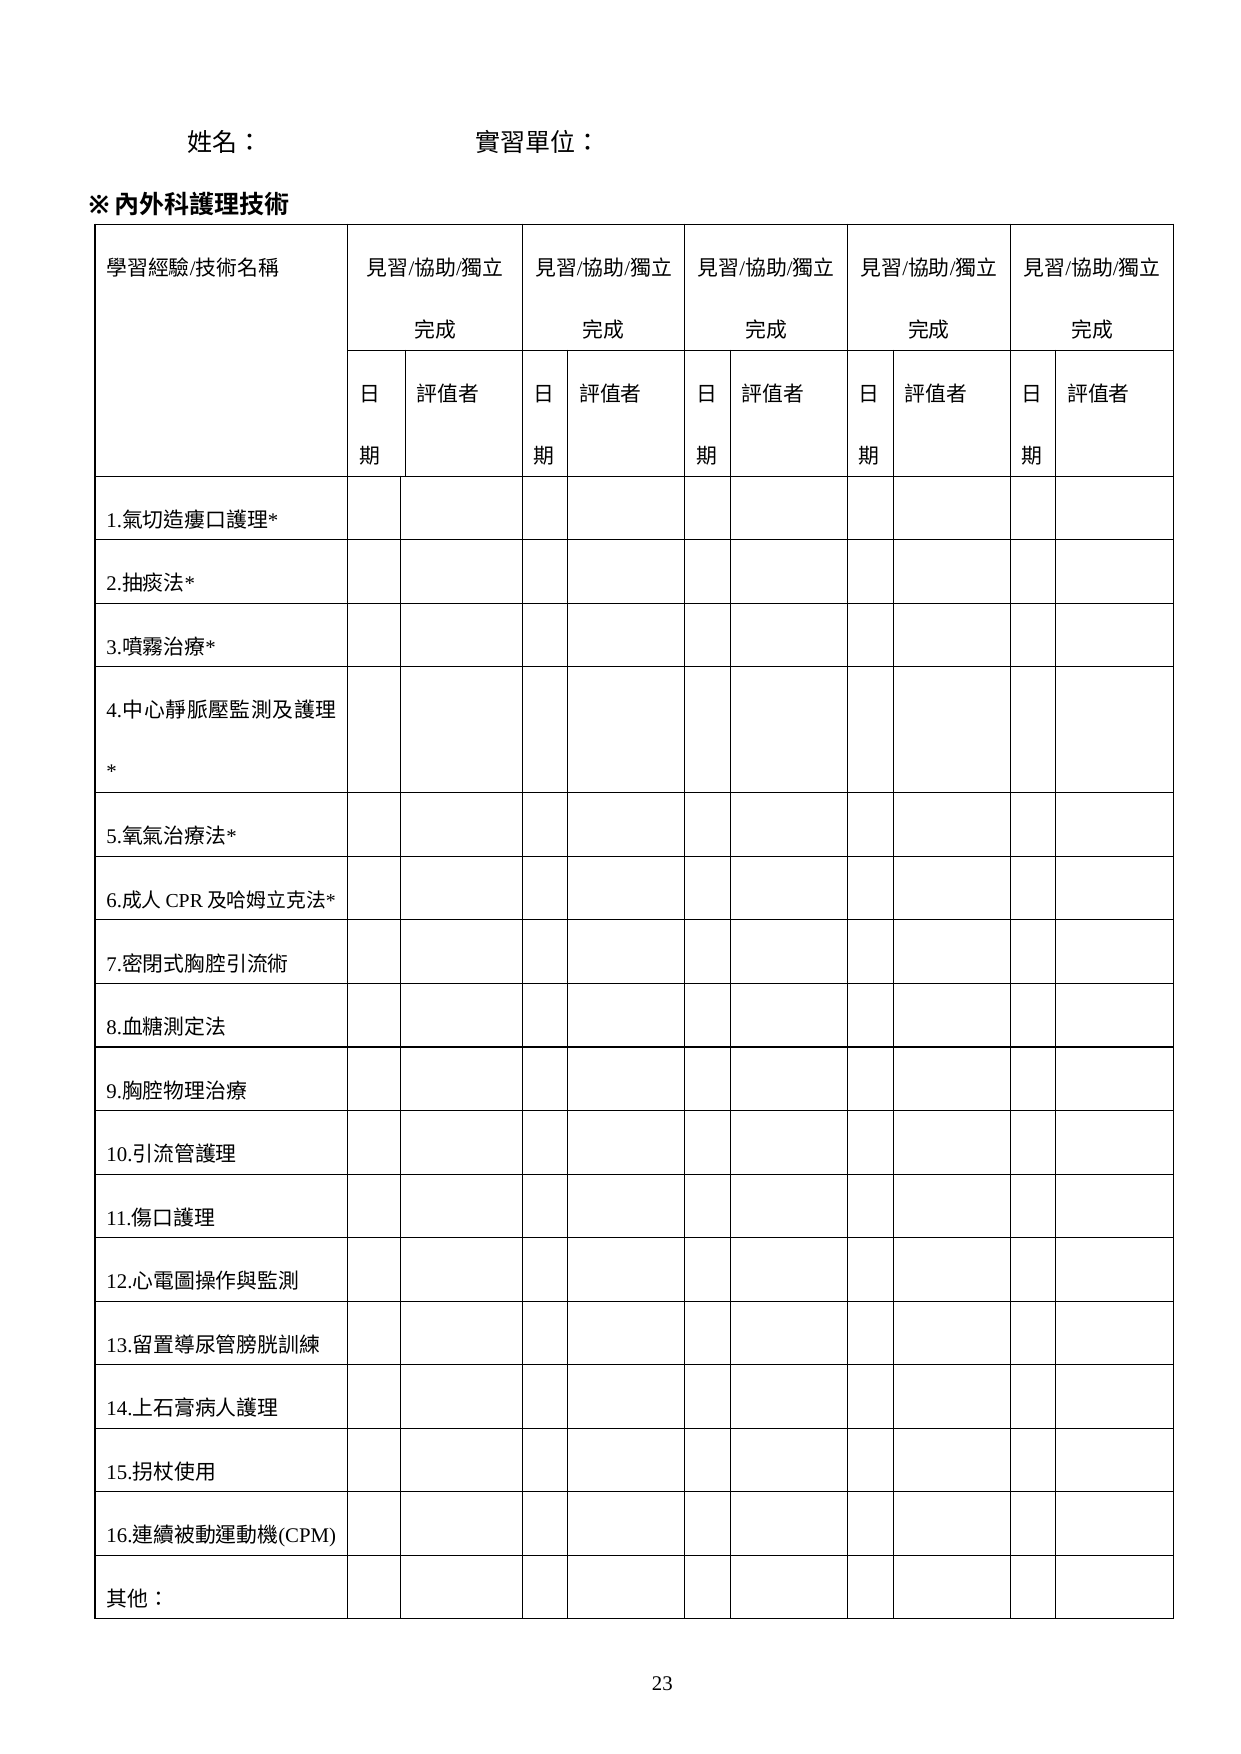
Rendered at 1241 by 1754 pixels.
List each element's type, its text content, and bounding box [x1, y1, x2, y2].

table_cell [1011, 667, 1055, 792]
table_cell [685, 1175, 730, 1237]
table_cell [1056, 667, 1173, 792]
table_cell [401, 477, 522, 539]
table_cell [848, 984, 893, 1046]
table_cell 評值者 [731, 351, 847, 476]
table_cell [848, 1429, 893, 1491]
table_cell [848, 857, 893, 919]
table_cell [1056, 1048, 1173, 1110]
table_cell [523, 1429, 567, 1491]
table_cell [1011, 477, 1055, 539]
table_cell 5.氧氣治療法* [96, 793, 347, 856]
table_cell 日期 [348, 351, 405, 476]
table_cell [848, 477, 893, 539]
table_header 見習/協助/獨立完成 [1011, 225, 1173, 349]
table_cell [685, 1556, 730, 1618]
table_cell [348, 793, 400, 856]
table_cell [685, 1111, 730, 1173]
table_cell [523, 1492, 567, 1555]
table_cell [1056, 920, 1173, 983]
table_cell [523, 604, 567, 666]
table_cell [894, 604, 1010, 666]
table_cell [523, 477, 567, 539]
table_cell [848, 604, 893, 666]
table_cell [348, 1302, 400, 1364]
table_cell [401, 540, 522, 603]
table_cell [568, 793, 684, 856]
table_cell [1011, 920, 1055, 983]
table_cell [1011, 857, 1055, 919]
table_cell [348, 1556, 400, 1618]
table_cell 16.連續被動運動機(CPM) [96, 1492, 347, 1555]
table_cell 日期 [848, 351, 893, 476]
table_cell [731, 793, 847, 856]
table_cell [848, 1175, 893, 1237]
table_cell [348, 604, 400, 666]
table_cell [1011, 1238, 1055, 1301]
table_cell [685, 477, 730, 539]
table_cell [848, 1556, 893, 1618]
table_cell [848, 540, 893, 603]
table_cell [568, 1048, 684, 1110]
table_cell 日期 [1011, 351, 1055, 476]
table_cell [348, 1238, 400, 1301]
table_cell [401, 667, 522, 792]
table_cell [894, 1302, 1010, 1364]
table_cell [348, 857, 400, 919]
table_cell [568, 984, 684, 1046]
table_cell [894, 1048, 1010, 1110]
table_cell [1011, 984, 1055, 1046]
table_cell [568, 920, 684, 983]
table_cell [1056, 984, 1173, 1046]
table_cell [1056, 793, 1173, 856]
table_cell [685, 793, 730, 856]
table_cell 3.噴霧治療* [96, 604, 347, 666]
table_cell [348, 477, 400, 539]
table_cell [1056, 477, 1173, 539]
table_cell [523, 1302, 567, 1364]
table_cell [894, 477, 1010, 539]
table_cell [894, 667, 1010, 792]
table_cell [568, 1302, 684, 1364]
table_cell [401, 984, 522, 1046]
table_cell [685, 920, 730, 983]
table_cell [523, 857, 567, 919]
table_cell [1011, 1556, 1055, 1618]
table_cell [1011, 793, 1055, 856]
table_cell [685, 1238, 730, 1301]
table_cell [348, 1175, 400, 1237]
table_cell [685, 984, 730, 1046]
table_cell [568, 604, 684, 666]
table_cell [568, 1111, 684, 1173]
table_cell [1011, 1111, 1055, 1173]
table_cell 日期 [523, 351, 567, 476]
table_header 見習/協助/獨立完成 [523, 225, 684, 349]
table_cell [401, 1175, 522, 1237]
table_cell [685, 540, 730, 603]
table_cell [894, 1175, 1010, 1237]
table_cell [1056, 1429, 1173, 1491]
table_cell [348, 1429, 400, 1491]
table_cell [1011, 540, 1055, 603]
table_cell 評值者 [1056, 351, 1173, 476]
table_cell [685, 667, 730, 792]
table_cell [894, 920, 1010, 983]
table_cell [731, 604, 847, 666]
table_cell [848, 793, 893, 856]
table_header 見習/協助/獨立完成 [685, 225, 847, 349]
table_cell [685, 857, 730, 919]
table_cell [523, 540, 567, 603]
table_cell [523, 1111, 567, 1173]
table_cell [401, 604, 522, 666]
table_cell 10.引流管護理 [96, 1111, 347, 1173]
table_cell [401, 1048, 522, 1110]
table_cell [523, 1048, 567, 1110]
table_cell [1056, 1556, 1173, 1618]
table_cell [401, 1556, 522, 1618]
table_cell [568, 667, 684, 792]
table_cell [848, 1048, 893, 1110]
table_cell [568, 857, 684, 919]
table_cell [731, 857, 847, 919]
table_cell [685, 604, 730, 666]
table_cell 14.上石膏病人護理 [96, 1365, 347, 1428]
table_cell 評值者 [406, 351, 522, 476]
table_cell 4.中心靜脈壓監測及護理* [96, 667, 347, 792]
table_cell [685, 1302, 730, 1364]
table_cell [568, 1238, 684, 1301]
table_cell [894, 857, 1010, 919]
table_cell [1056, 1111, 1173, 1173]
table_cell [1056, 1302, 1173, 1364]
table_cell [348, 667, 400, 792]
table_cell [894, 1111, 1010, 1173]
table_cell 2.抽痰法* [96, 540, 347, 603]
table_header 見習/協助/獨立完成 [348, 225, 522, 349]
table_cell [731, 667, 847, 792]
table_cell [1011, 604, 1055, 666]
table_cell [1056, 540, 1173, 603]
table_cell [523, 920, 567, 983]
table_cell [731, 1111, 847, 1173]
table_cell [894, 1492, 1010, 1555]
table_cell 評值者 [568, 351, 684, 476]
table_cell [731, 1365, 847, 1428]
table_cell [401, 1302, 522, 1364]
table_cell [894, 1238, 1010, 1301]
table_cell [731, 1556, 847, 1618]
table_cell [523, 984, 567, 1046]
table_cell [523, 793, 567, 856]
table_cell 13.留置導尿管膀胱訓練 [96, 1302, 347, 1364]
table_cell [848, 1111, 893, 1173]
table_cell [348, 1048, 400, 1110]
table_cell [1011, 1492, 1055, 1555]
table_header 見習/協助/獨立完成 [848, 225, 1010, 349]
table_cell [568, 1556, 684, 1618]
table_cell [848, 920, 893, 983]
table_cell [568, 477, 684, 539]
table_cell [1056, 1175, 1173, 1237]
table_cell [731, 1238, 847, 1301]
table_cell [848, 1492, 893, 1555]
table_header 學習經驗/技術名稱 [96, 225, 347, 476]
table_cell [848, 1238, 893, 1301]
table_cell [523, 1238, 567, 1301]
table_cell [401, 793, 522, 856]
table_cell [1056, 1365, 1173, 1428]
table_cell [401, 1429, 522, 1491]
table_cell [401, 857, 522, 919]
table_cell [1056, 857, 1173, 919]
table_cell [568, 1429, 684, 1491]
table_cell [348, 920, 400, 983]
table_cell [568, 1492, 684, 1555]
table_cell [1056, 1238, 1173, 1301]
table_cell 12.心電圖操作與監測 [96, 1238, 347, 1301]
table_cell [731, 1175, 847, 1237]
text 姓名： 實習單位： [187, 98, 1137, 161]
table_cell 11.傷口護理 [96, 1175, 347, 1237]
table_cell [1011, 1365, 1055, 1428]
table_cell [348, 984, 400, 1046]
table_cell [348, 540, 400, 603]
table_cell [523, 1556, 567, 1618]
table_cell [1011, 1429, 1055, 1491]
table_cell [1056, 1492, 1173, 1555]
table_cell [731, 984, 847, 1046]
table_cell [731, 540, 847, 603]
table_cell [731, 1429, 847, 1491]
table_cell [894, 1365, 1010, 1428]
table_cell [1011, 1302, 1055, 1364]
table_cell [401, 1492, 522, 1555]
table_cell [731, 477, 847, 539]
table_cell [348, 1492, 400, 1555]
table_cell [523, 1175, 567, 1237]
table_cell [848, 1302, 893, 1364]
table_cell [1011, 1048, 1055, 1110]
table_cell [848, 667, 893, 792]
table_cell [731, 1492, 847, 1555]
table_cell [685, 1365, 730, 1428]
table_cell [731, 1048, 847, 1110]
table_cell [401, 1365, 522, 1428]
table_cell 7.密閉式胸腔引流術 [96, 920, 347, 983]
table_cell [731, 920, 847, 983]
table_cell [1056, 604, 1173, 666]
text ※內外科護理技術 [84, 161, 1137, 223]
table_cell [348, 1365, 400, 1428]
table_cell [894, 540, 1010, 603]
table_cell [894, 1556, 1010, 1618]
table_cell [685, 1492, 730, 1555]
table_cell 15.拐杖使用 [96, 1429, 347, 1491]
table_cell [848, 1365, 893, 1428]
table_cell [894, 984, 1010, 1046]
table_cell 1.氣切造瘻口護理* [96, 477, 347, 539]
table_cell [401, 1111, 522, 1173]
table_cell [685, 1048, 730, 1110]
table_cell [568, 1175, 684, 1237]
table_cell [685, 1429, 730, 1491]
table_cell [523, 667, 567, 792]
table_cell [894, 1429, 1010, 1491]
table_cell 日期 [685, 351, 730, 476]
table_cell 8.血糖測定法 [96, 984, 347, 1046]
table_cell [731, 1302, 847, 1364]
table_cell 6.成人CPR及哈姆立克法* [96, 857, 347, 919]
table_cell [894, 793, 1010, 856]
table_cell [1011, 1175, 1055, 1237]
table_cell 其他： [96, 1556, 347, 1618]
table_cell [568, 1365, 684, 1428]
table_cell [568, 540, 684, 603]
table_cell [348, 1111, 400, 1173]
table_cell 9.胸腔物理治療 [96, 1048, 347, 1110]
table_cell [523, 1365, 567, 1428]
table_cell [401, 1238, 522, 1301]
table_cell [401, 920, 522, 983]
table_cell 評值者 [894, 351, 1010, 476]
